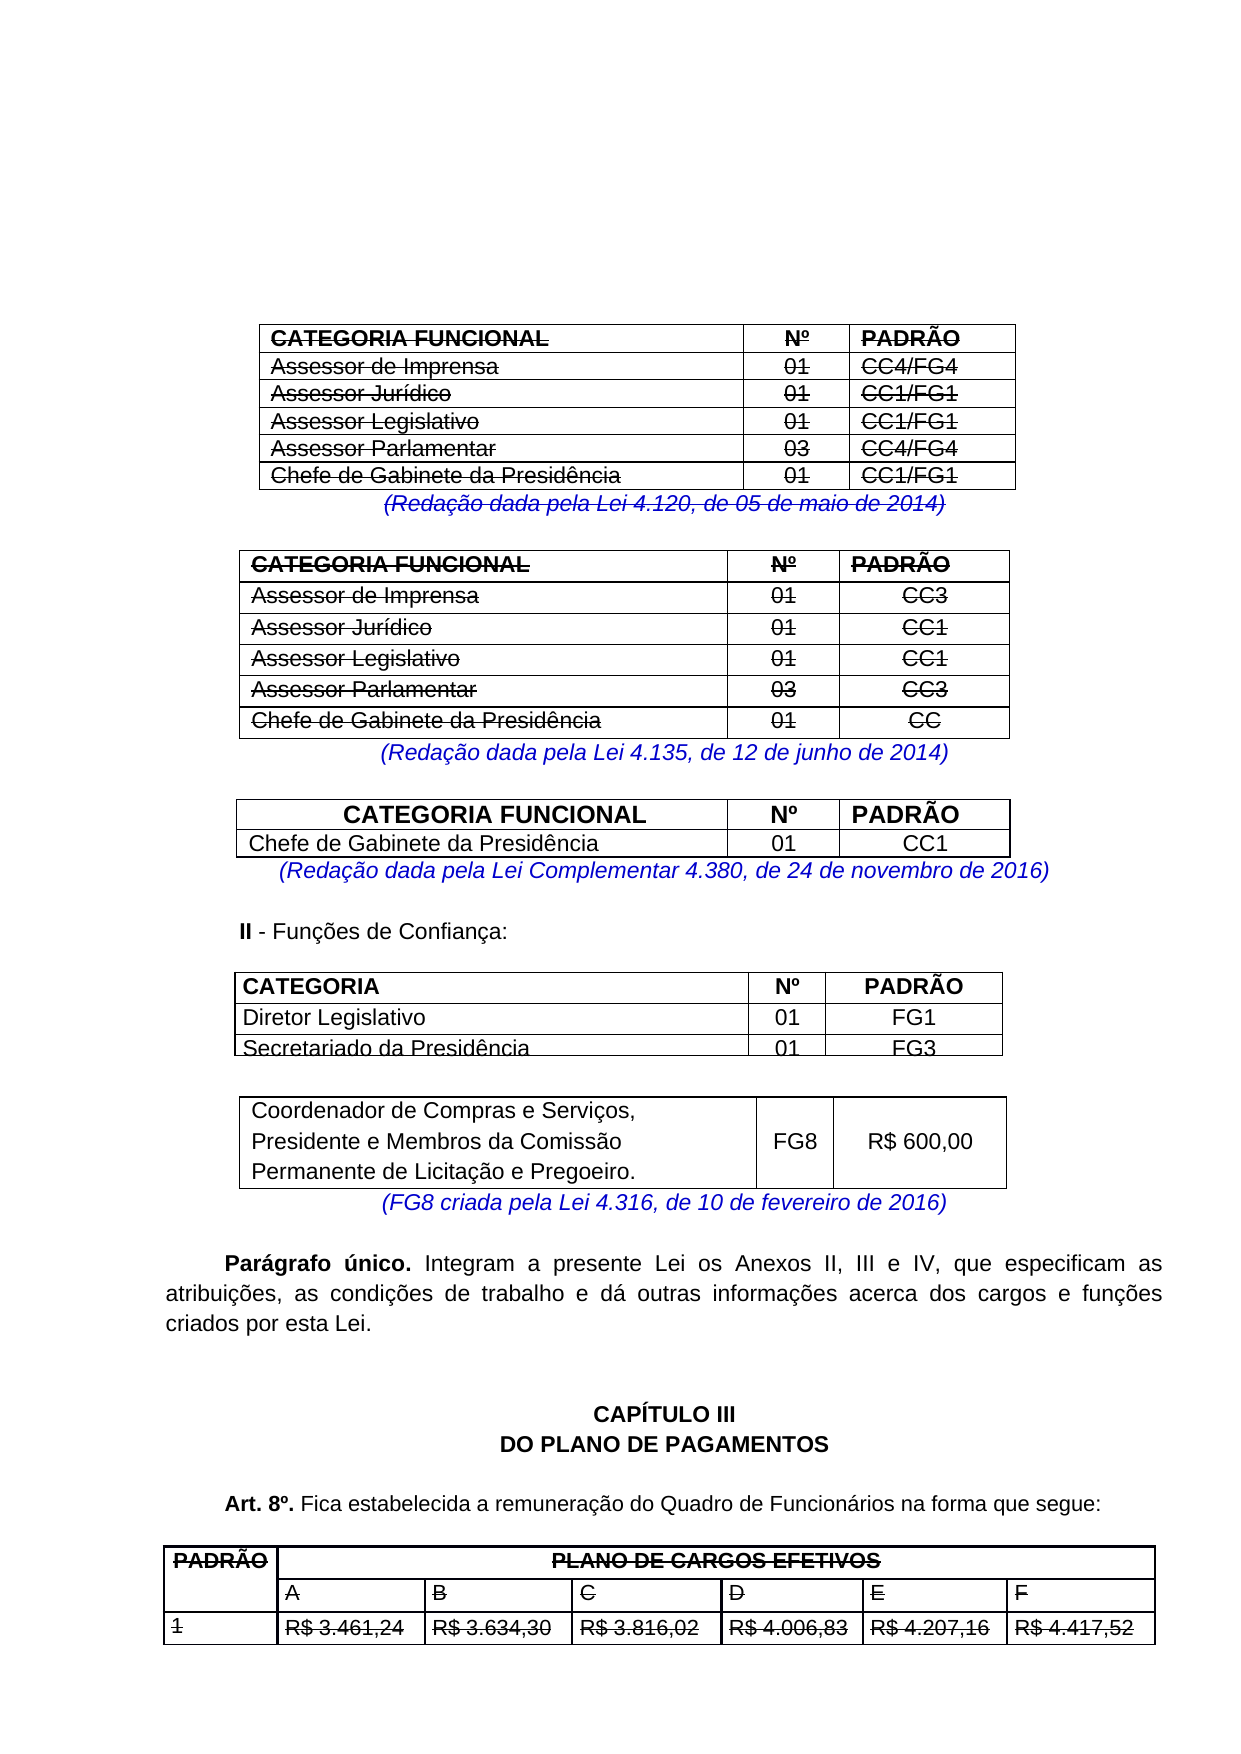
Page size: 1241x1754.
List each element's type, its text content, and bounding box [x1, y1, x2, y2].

table_cell R$ 4.006,83 [723, 1613, 862, 1644]
table_cell Assessor Legislativo [240, 645, 727, 675]
table_cell 01 [728, 645, 839, 675]
table_header PADRÃO [840, 551, 1009, 581]
table_cell 1 [165, 1613, 276, 1644]
table_cell R$ 3.634,30 [426, 1613, 571, 1644]
table_cell 01 [749, 1035, 825, 1055]
table_cell 01 [728, 830, 839, 856]
table_cell 03 [728, 676, 839, 706]
table_cell 01 [744, 408, 849, 434]
table_cell Chefe de Gabinete da Presidência [260, 463, 743, 489]
table_cell CC [840, 708, 1009, 738]
table_cell FG1 [826, 1004, 1002, 1034]
table_cell E [864, 1580, 1006, 1611]
table_cell Assessor de Imprensa [240, 583, 727, 613]
table_cell 01 [744, 380, 849, 407]
table_cell Diretor Legislativo [236, 1004, 748, 1034]
table_cell Assessor de Imprensa [260, 353, 743, 379]
text Parágrafo único. Integram a presente Lei os Anexos II, III e IV, que especificam as atribuições, as condições de trabalho e dá outras informações acerca dos cargos e funções criados por esta Lei. [165, 1249, 1163, 1336]
table_cell 01 [744, 463, 849, 489]
table_header PADRÃO [850, 325, 1015, 352]
text CAPÍTULO III [165, 1401, 1163, 1427]
table_cell Assessor Parlamentar [260, 435, 743, 461]
table_cell CC4/FG4 [850, 435, 1015, 461]
table_cell R$ 3.461,24 [279, 1613, 424, 1644]
table_cell CC1/FG1 [850, 408, 1015, 434]
table_header CATEGORIA [236, 973, 748, 1003]
list (Redação dada pela Lei 4.135, de 12 de junho de 2014) [165, 739, 1163, 765]
table_cell 01 [728, 583, 839, 613]
table_cell R$ 4.207,16 [864, 1613, 1006, 1644]
table_header Nº [749, 973, 825, 1003]
table_cell 01 [744, 353, 849, 379]
list (Redação dada pela Lei Complementar 4.380, de 24 de novembro de 2016) [165, 857, 1163, 884]
table_cell R$ 3.816,02 [573, 1613, 720, 1644]
table_header PLANO DE CARGOS EFETIVOS [279, 1548, 1154, 1578]
table_header R$ 600,00 [834, 1098, 1006, 1188]
table_cell CC1 [840, 645, 1009, 675]
table_cell Secretariado da Presidência [236, 1035, 748, 1055]
table_cell 01 [749, 1004, 825, 1034]
table_cell CC1/FG1 [850, 380, 1015, 407]
table_cell 01 [728, 614, 839, 644]
table_cell Chefe de Gabinete da Presidência [237, 830, 727, 856]
table_cell B [426, 1580, 571, 1611]
table_header CATEGORIA FUNCIONAL [240, 551, 727, 581]
table_cell C [573, 1580, 720, 1611]
table_header Nº [744, 325, 849, 352]
table_cell A [279, 1580, 424, 1611]
list (FG8 criada pela Lei 4.316, de 10 de fevereiro de 2016) [165, 1189, 1163, 1216]
table_cell CC1/FG1 [850, 463, 1015, 489]
table_cell Assessor Jurídico [240, 614, 727, 644]
table_cell CC1 [840, 614, 1009, 644]
table_cell CC3 [840, 676, 1009, 706]
table_cell FG3 [826, 1035, 1002, 1055]
table_cell D [723, 1580, 862, 1611]
text Art. 8º. Fica estabelecida a remuneração do Quadro de Funcionários na forma que segue: [165, 1491, 1163, 1516]
table_cell CC4/FG4 [850, 353, 1015, 379]
text DO PLANO DE PAGAMENTOS [165, 1431, 1163, 1457]
table_header FG8 [757, 1098, 833, 1188]
table_header CATEGORIA FUNCIONAL [260, 325, 743, 352]
table_cell 01 [728, 708, 839, 738]
table_header Coordenador de Compras e Serviços, Presidente e Membros da Comissão Permanente de Licitação e Pregoeiro. [240, 1098, 756, 1188]
table_header PADRÃO [826, 973, 1002, 1003]
table_cell Assessor Jurídico [260, 380, 743, 407]
table_cell F [1008, 1580, 1154, 1611]
table_cell CC3 [840, 583, 1009, 613]
table_header PADRÃO [165, 1548, 276, 1611]
table_header Nº [728, 551, 839, 581]
table_cell R$ 4.417,52 [1008, 1613, 1154, 1644]
table_header CATEGORIA FUNCIONAL [237, 800, 727, 829]
table_header PADRÃO [840, 800, 1009, 829]
table_cell CC1 [840, 830, 1009, 856]
table_cell Assessor Parlamentar [240, 676, 727, 706]
table_cell 03 [744, 435, 849, 461]
table_cell Chefe de Gabinete da Presidência [240, 708, 727, 738]
table_cell Assessor Legislativo [260, 408, 743, 434]
list II - Funções de Confiança: [239, 918, 1163, 944]
list (Redação dada pela Lei 4.120, de 05 de maio de 2014) [165, 490, 1163, 516]
table_header Nº [728, 800, 839, 829]
